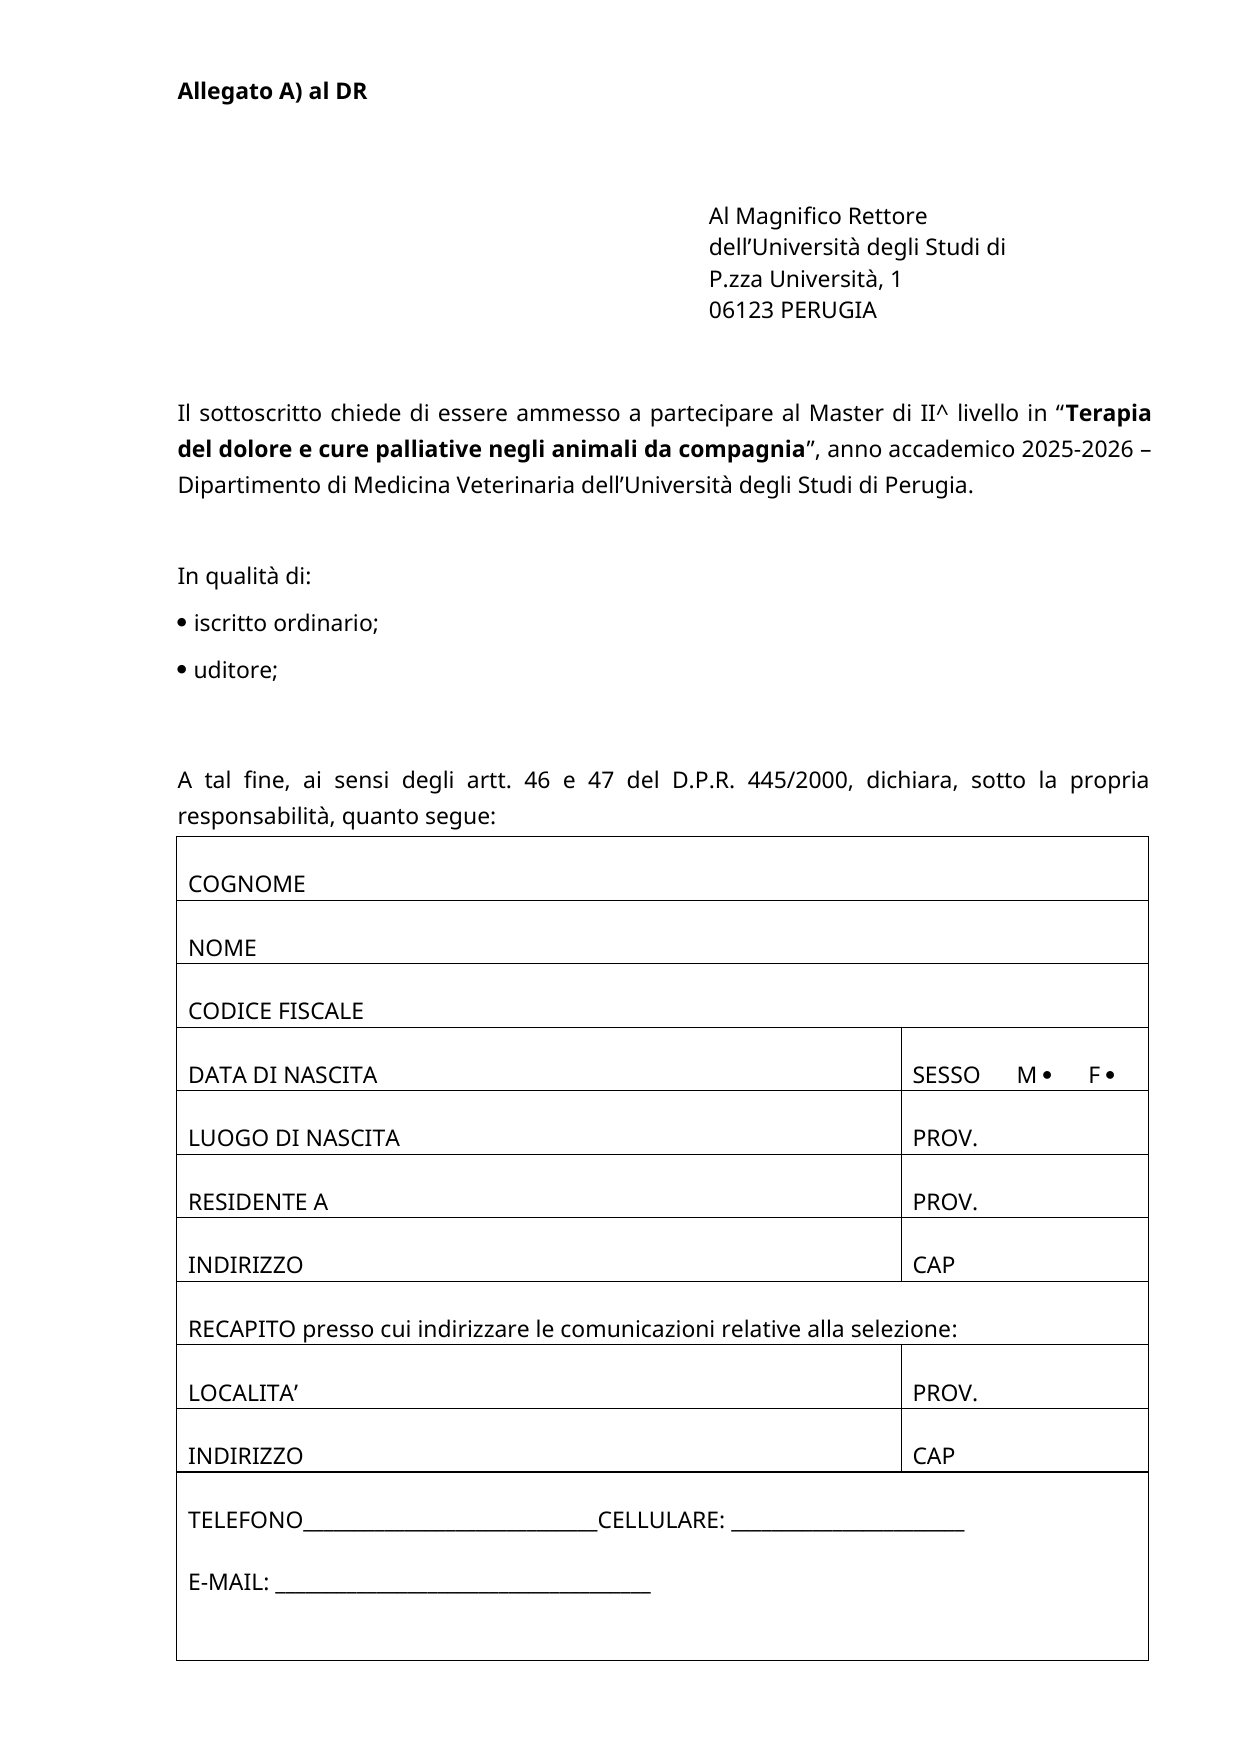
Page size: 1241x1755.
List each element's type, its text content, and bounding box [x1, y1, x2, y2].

table_cell RESIDENTE A [177, 1155, 901, 1217]
text 06123 PERUGIA [177, 294, 1152, 325]
table_cell LOCALITA’ [177, 1345, 901, 1408]
text dell’Università degli Studi di [177, 231, 1152, 262]
table_header COGNOME [177, 837, 1148, 899]
text P.zza Università, 1 [177, 262, 1152, 294]
table_cell CAP [902, 1218, 1148, 1281]
table_cell LUOGO DI NASCITA [177, 1091, 901, 1154]
table_cell RECAPITO presso cui indirizzare le comunicazioni relative alla selezione: [177, 1282, 1148, 1344]
table_cell INDIRIZZO [177, 1218, 901, 1281]
table_cell SESSO M  F  [902, 1028, 1148, 1090]
text  uditore; [177, 654, 1152, 685]
table_cell CAP [902, 1409, 1148, 1471]
text In qualità di: [177, 560, 1152, 591]
table_cell TELEFONO_____________________________CELLULARE: _______________________ E-MAIL: _____________________________________ [177, 1473, 1148, 1660]
subtitle Allegato A) al DR [177, 75, 1152, 106]
table_cell PROV. [902, 1155, 1148, 1217]
text Al Magnifico Rettore [177, 200, 1152, 231]
table_cell PROV. [902, 1091, 1148, 1154]
table_cell DATA DI NASCITA [177, 1028, 901, 1090]
table_cell CODICE FISCALE [177, 964, 1148, 1027]
table_cell NOME [177, 901, 1148, 963]
text Il sottoscritto chiede di essere ammesso a partecipare al Master di II^ livello in “Terapia del dolore e cure palliative negli animali da compagnia”, anno accademico 2025-2026 – Dipartimento di Medicina Veterinaria dell’Università degli Studi di Perugia. [177, 397, 1152, 500]
table_cell INDIRIZZO [177, 1409, 901, 1471]
text  iscritto ordinario; [177, 607, 1152, 638]
table_cell PROV. [902, 1345, 1148, 1408]
text A tal fine, ai sensi degli artt. 46 e 47 del D.P.R. 445/2000, dichiara, sotto la propria responsabilità, quanto segue: [177, 764, 1152, 831]
